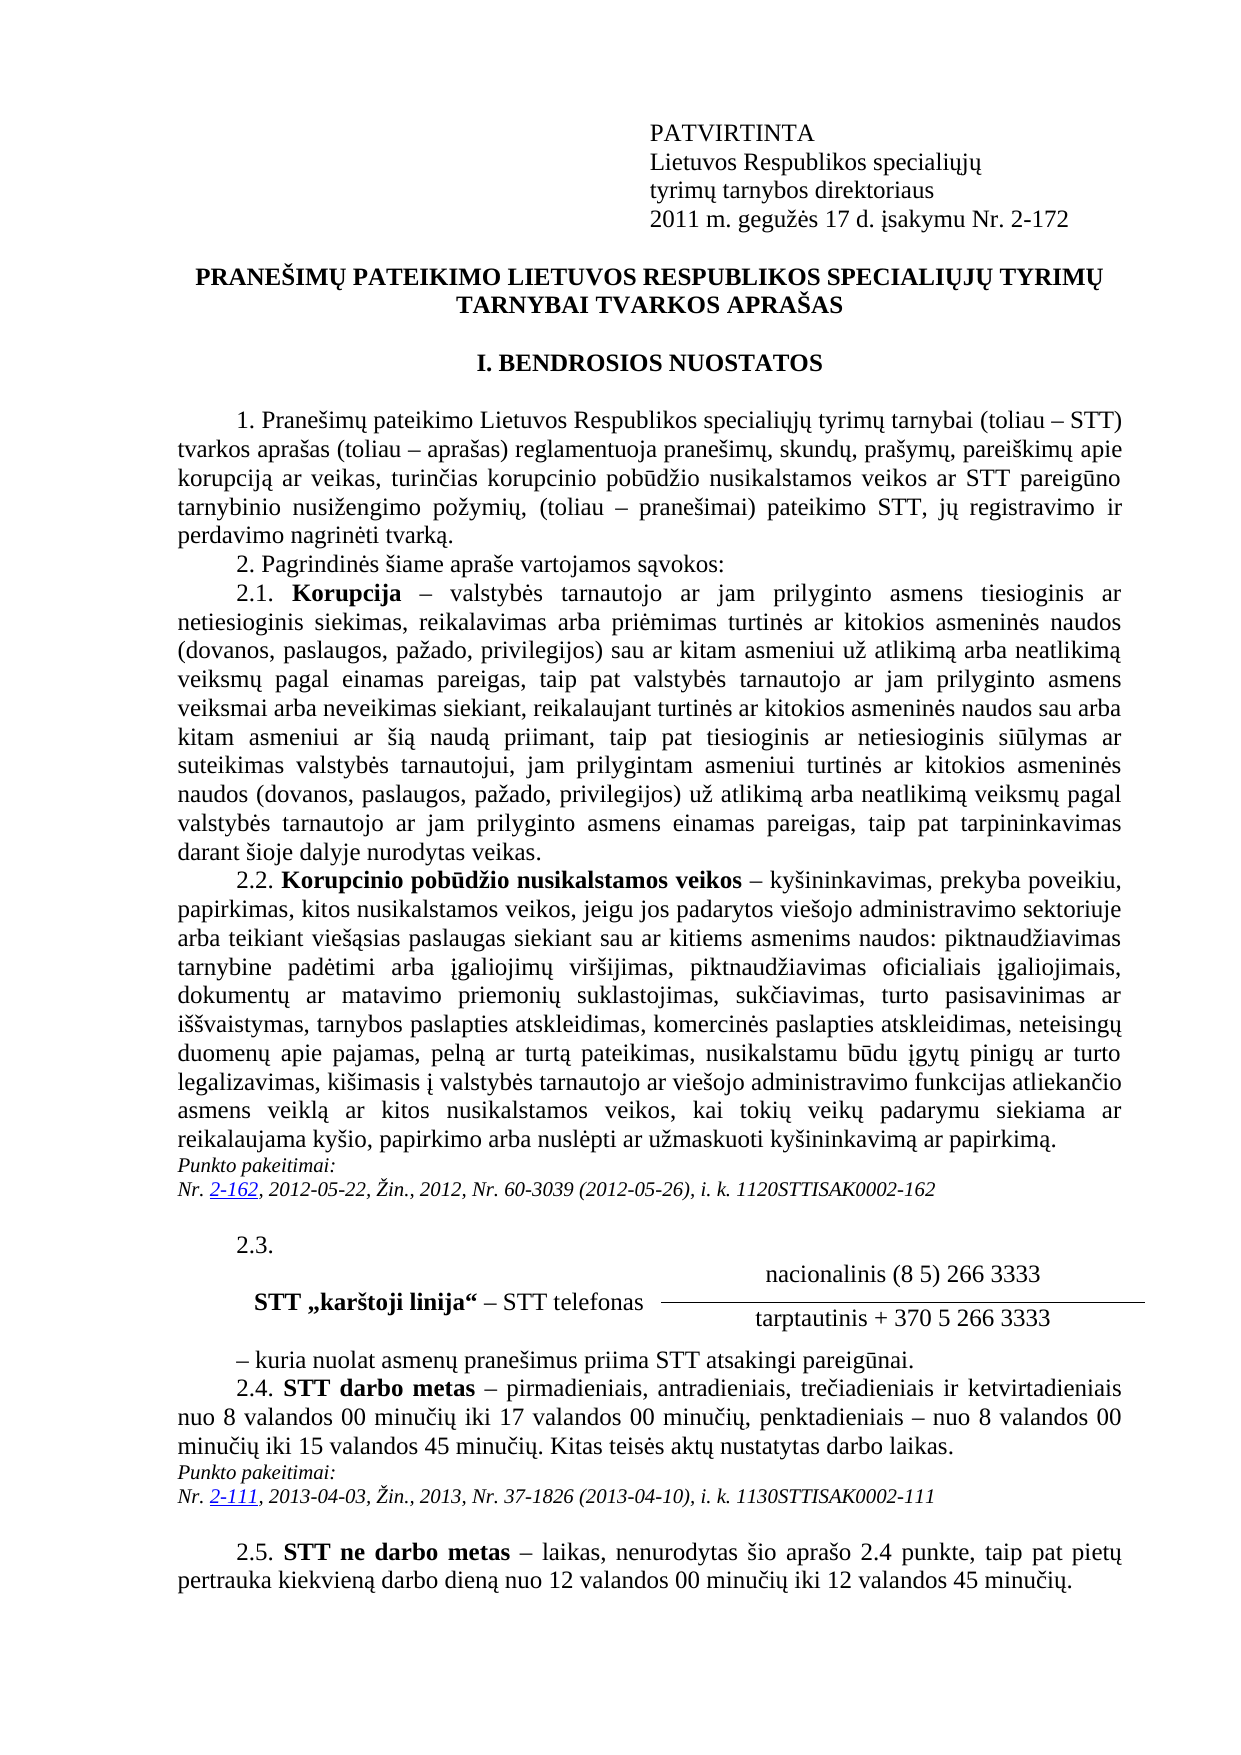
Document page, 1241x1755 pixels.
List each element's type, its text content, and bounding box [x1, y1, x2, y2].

text 2. Pagrindinės šiame apraše vartojamos sąvokos: [177, 549, 1122, 578]
text Lietuvos Respublikos specialiųjų [649, 147, 1122, 176]
text 2011 m. gegužės 17 d. įsakymu Nr. 2-172 [649, 204, 1122, 233]
text Punkto pakeitimai: [177, 1460, 1122, 1484]
table_cell tarptautinis + 370 5 266 3333 [661, 1303, 1145, 1345]
text 2.3. [177, 1230, 1122, 1259]
text Punkto pakeitimai: [177, 1153, 1122, 1177]
text 2.5. STT ne darbo metas – laikas, nenurodytas šio aprašo 2.4 punkte, taip pat pietų pertrauka kiekvieną darbo dieną nuo 12 valandos 00 minučių iki 12 valandos 45 minučių. [177, 1537, 1122, 1594]
text PRANEŠIMŲ PATEIKIMO LIETUVOS RESPUBLIKOS SPECIALIŲJŲ TYRIMŲ TARNYBAI TVARKOS APRAŠAS [177, 262, 1122, 319]
text Nr. 2-111, 2013-04-03, Žin., 2013, Nr. 37-1826 (2013-04-10), i. k. 1130STTISAK0002-111 [177, 1484, 1122, 1508]
text tyrimų tarnybos direktoriaus [649, 176, 1122, 204]
table_header nacionalinis (8 5) 266 3333 [661, 1259, 1145, 1302]
text 1. Pranešimų pateikimo Lietuvos Respublikos specialiųjų tyrimų tarnybai (toliau – STT) tvarkos aprašas (toliau – aprašas) reglamentuoja pranešimų, skundų, prašymų, pareiškimų apie korupciją ar veikas, turinčias korupcinio pobūdžio nusikalstamos veikos ar STT pareigūno tarnybinio nusižengimo požymių, (toliau – pranešimai) pateikimo STT, jų registravimo ir perdavimo nagrinėti tvarką. [177, 406, 1122, 549]
text I. BENDROSIOS NUOSTATOS [177, 348, 1122, 377]
text 2.2. Korupcinio pobūdžio nusikalstamos veikos – kyšininkavimas, prekyba poveikiu, papirkimas, kitos nusikalstamos veikos, jeigu jos padarytos viešojo administravimo sektoriuje arba teikiant viešąsias paslaugas siekiant sau ar kitiems asmenims naudos: piktnaudžiavimas tarnybine padėtimi arba įgaliojimų viršijimas, piktnaudžiavimas oficialiais įgaliojimais, dokumentų ar matavimo priemonių suklastojimas, sukčiavimas, turto pasisavinimas ar iššvaistymas, tarnybos paslapties atskleidimas, komercinės paslapties atskleidimas, neteisingų duomenų apie pajamas, pelną ar turtą pateikimas, nusikalstamu būdu įgytų pinigų ar turto legalizavimas, kišimasis į valstybės tarnautojo ar viešojo administravimo funkcijas atliekančio asmens veiklą ar kitos nusikalstamos veikos, kai tokių veikų padarymu siekiama ar reikalaujama kyšio, papirkimo arba nuslėpti ar užmaskuoti kyšininkavimą ar papirkimą. [177, 866, 1122, 1153]
text PATVIRTINTA [649, 118, 1122, 147]
text – kuria nuolat asmenų pranešimus priima STT atsakingi pareigūnai. [177, 1345, 1122, 1373]
text Nr. 2-162, 2012-05-22, Žin., 2012, Nr. 60-3039 (2012-05-26), i. k. 1120STTISAK0002-162 [177, 1177, 1122, 1201]
text 2.1. Korupcija – valstybės tarnautojo ar jam prilyginto asmens tiesioginis ar netiesioginis siekimas, reikalavimas arba priėmimas turtinės ar kitokios asmeninės naudos (dovanos, paslaugos, pažado, privilegijos) sau ar kitam asmeniui už atlikimą arba neatlikimą veiksmų pagal einamas pareigas, taip pat valstybės tarnautojo ar jam prilyginto asmens veiksmai arba neveikimas siekiant, reikalaujant turtinės ar kitokios asmeninės naudos sau arba kitam asmeniui ar šią naudą priimant, taip pat tiesioginis ar netiesioginis siūlymas ar suteikimas valstybės tarnautojui, jam prilygintam asmeniui turtinės ar kitokios asmeninės naudos (dovanos, paslaugos, pažado, privilegijos) už atlikimą arba neatlikimą veiksmų pagal valstybės tarnautojo ar jam prilyginto asmens einamas pareigas, taip pat tarpininkavimas darant šioje dalyje nurodytas veikas. [177, 578, 1122, 866]
text 2.4. STT darbo metas – pirmadieniais, antradieniais, trečiadieniais ir ketvirtadieniais nuo 8 valandos 00 minučių iki 17 valandos 00 minučių, penktadieniais – nuo 8 valandos 00 minučių iki 15 valandos 45 minučių. Kitas teisės aktų nustatytas darbo laikas. [177, 1373, 1122, 1460]
table_header STT „karštoji linija“ – STT telefonas [177, 1259, 661, 1345]
